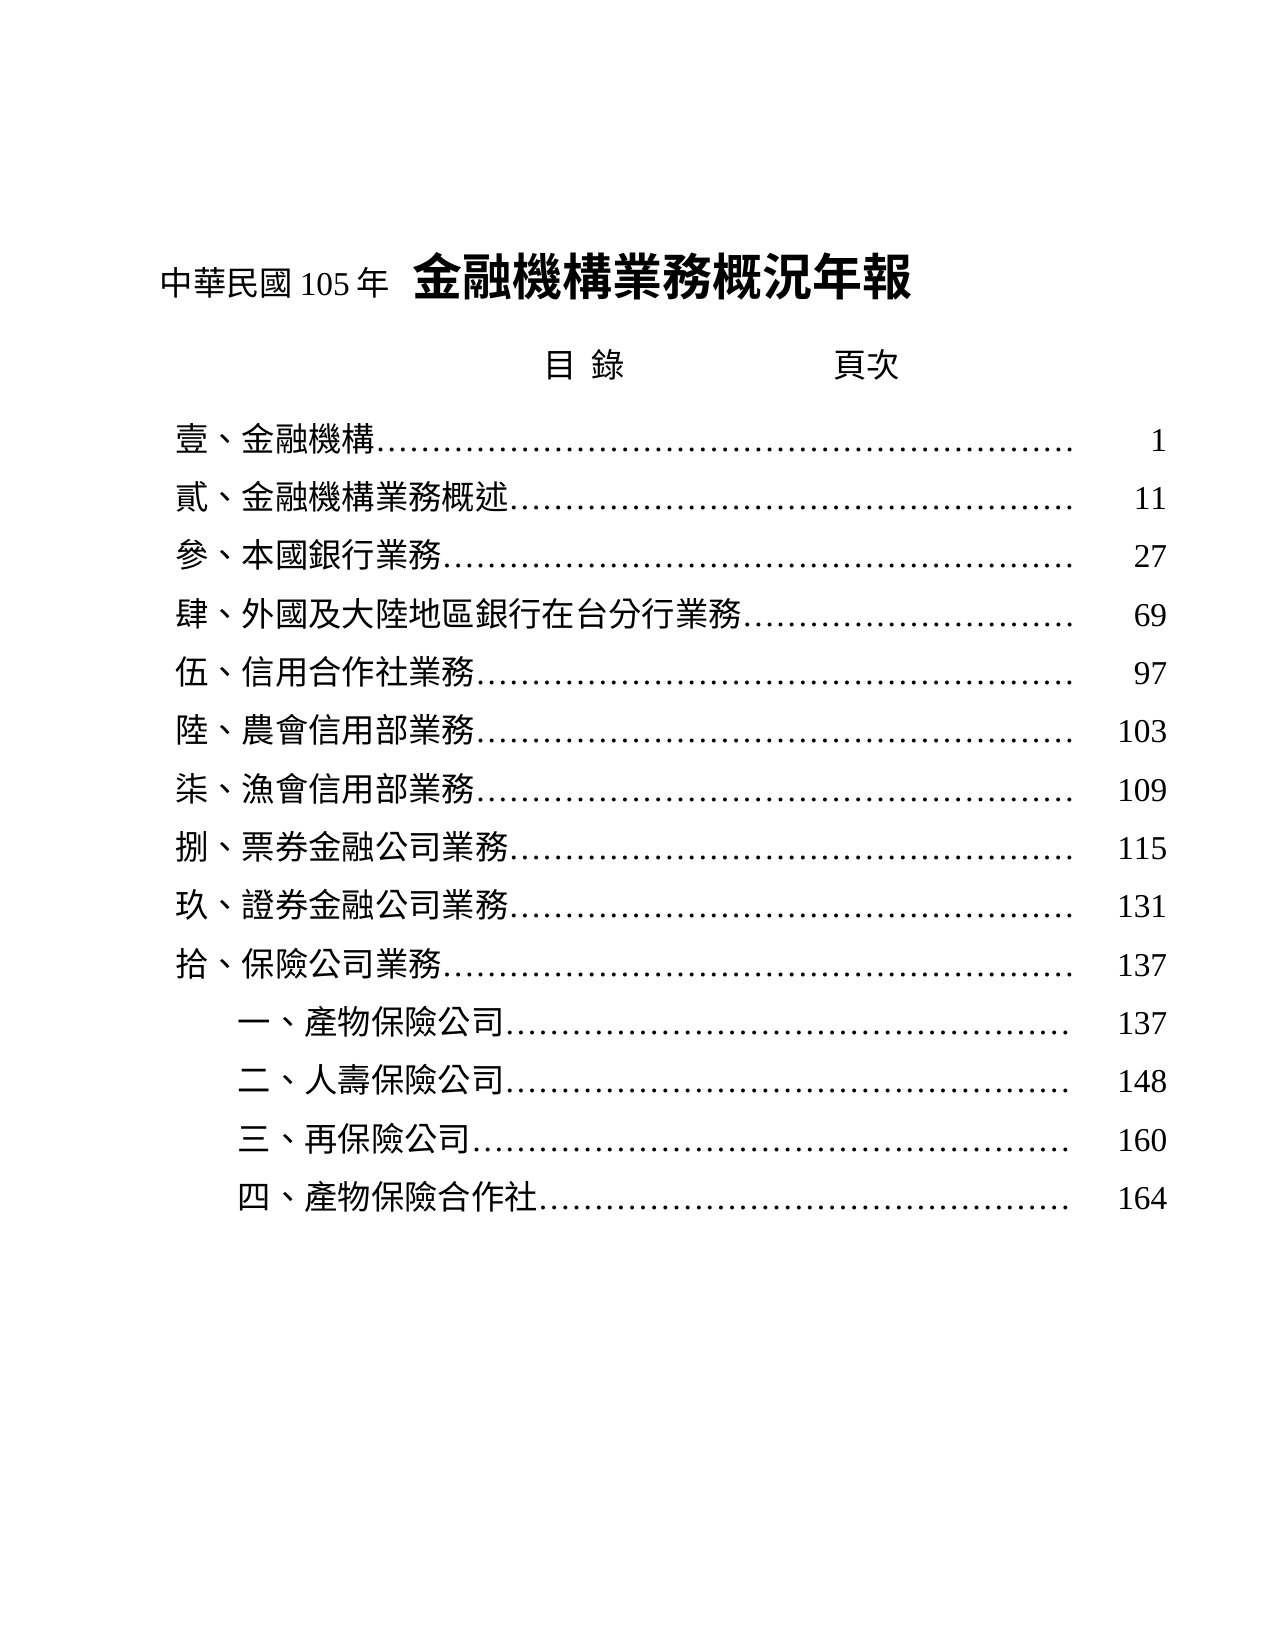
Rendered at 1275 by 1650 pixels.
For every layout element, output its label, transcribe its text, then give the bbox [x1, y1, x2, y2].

text 目 錄 頁次 [159, 339, 1263, 387]
text 中華民國105年 金融機構業務概況年報 [159, 237, 1186, 309]
table_header 壹、金融機構……………………………………………………… 貳、金融機構業務概述…………………………………………… 參、本國銀行業務………………………………………………… 肆、外國及大陸地區銀行在台分行業務………………………… 伍、信用合作社業務……………………………………………… 陸、農會信用部業務……………………………………………… 柒、漁會信用部業務……………………………………………… 捌、票券金融公司業務…………………………………………… 玖、證券金融公司業務…………………………………………… 拾、保險公司業務………………………………………………… 一、產物保險公司…………………………………………… 二、人壽保險公司…………………………………………… 三、再保險公司……………………………………………… 四、產物保險合作社………………………………………… [160, 412, 1087, 1249]
table_header 1 11 27 69 97 103 109 115 131 137 137 148 160 164 [1087, 412, 1172, 1249]
